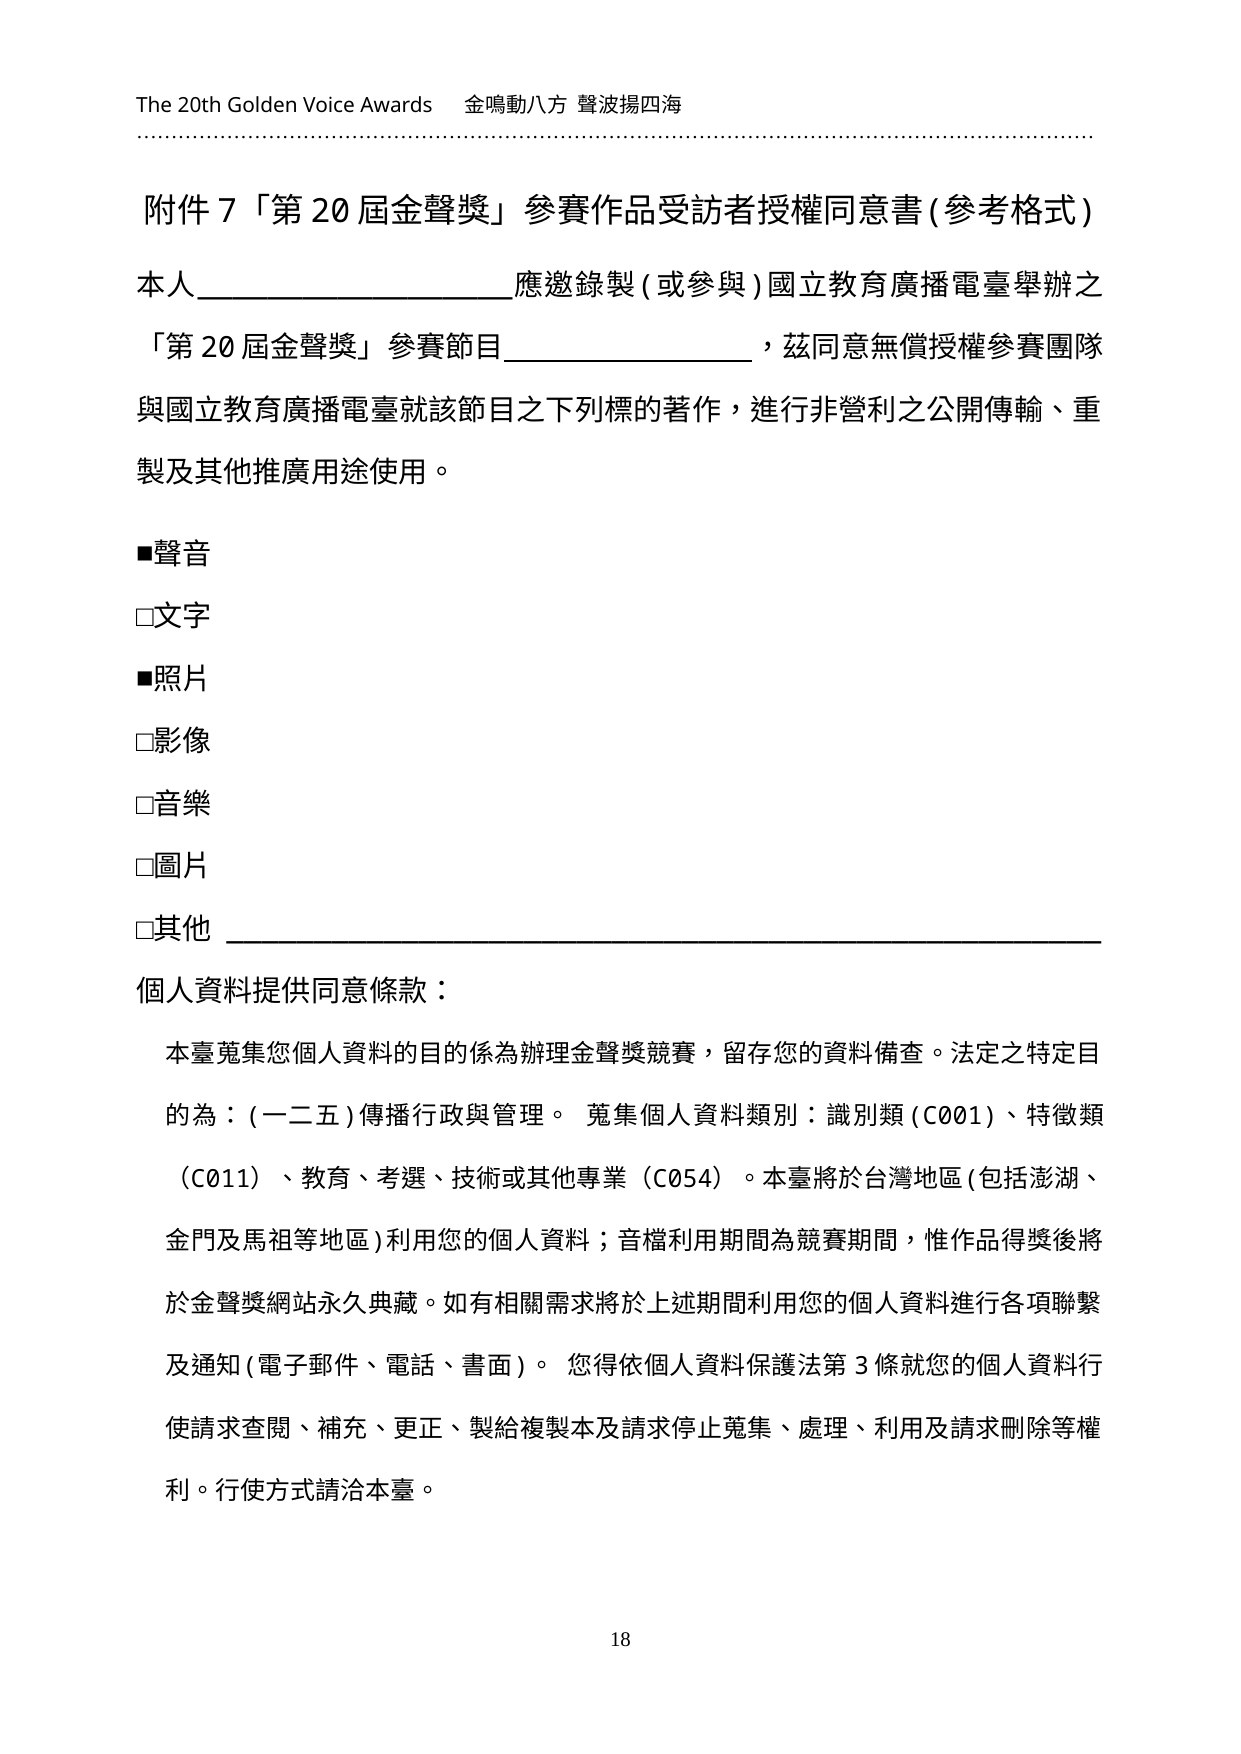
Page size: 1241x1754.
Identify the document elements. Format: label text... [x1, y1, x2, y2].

text 本臺蒐集您個人資料的目的係為辦理金聲獎競賽，留存您的資料備查。法定之特定目的為：(一二五)傳播行政與管理。 蒐集個人資料類別：識別類(C001)、特徵類（C011）、教育、考選、技術或其他專業（C054）。本臺將於台灣地區(包括澎湖、金門及馬祖等地區)利用您的個人資料；音檔利用期間為競賽期間，惟作品得獎後將於金聲獎網站永久典藏。如有相關需求將於上述期間利用您的個人資料進行各項聯繫及通知(電子郵件、電話、書面)。 您得依個人資料保護法第3條就您的個人資料行使請求查閱、補充、更正、製給複製本及請求停止蒐集、處理、利用及請求刪除等權利。行使方式請洽本臺。 [165, 1010, 1104, 1510]
text 附件7「第20屆金聲獎」參賽作品受訪者授權同意書(參考格式) [136, 166, 1104, 228]
text □音樂 [136, 760, 1104, 822]
text 本人__________________應邀錄製(或參與)國立教育廣播電臺舉辦之「第20屆金聲獎」參賽節目 ，茲同意無償授權參賽團隊與國立教育廣播電臺就該節目之下列標的著作，進行非營利之公開傳輸、重製及其他推廣用途使用。 [136, 241, 1104, 491]
text 個人資料提供同意條款： [136, 947, 1104, 1010]
text □文字 [136, 572, 1104, 635]
text □圖片 [136, 822, 1104, 885]
text □影像 [136, 697, 1104, 760]
text □其他 __________________________________________________ [136, 885, 1104, 947]
text ■照片 [136, 635, 1104, 697]
text ■聲音 [136, 510, 1104, 572]
